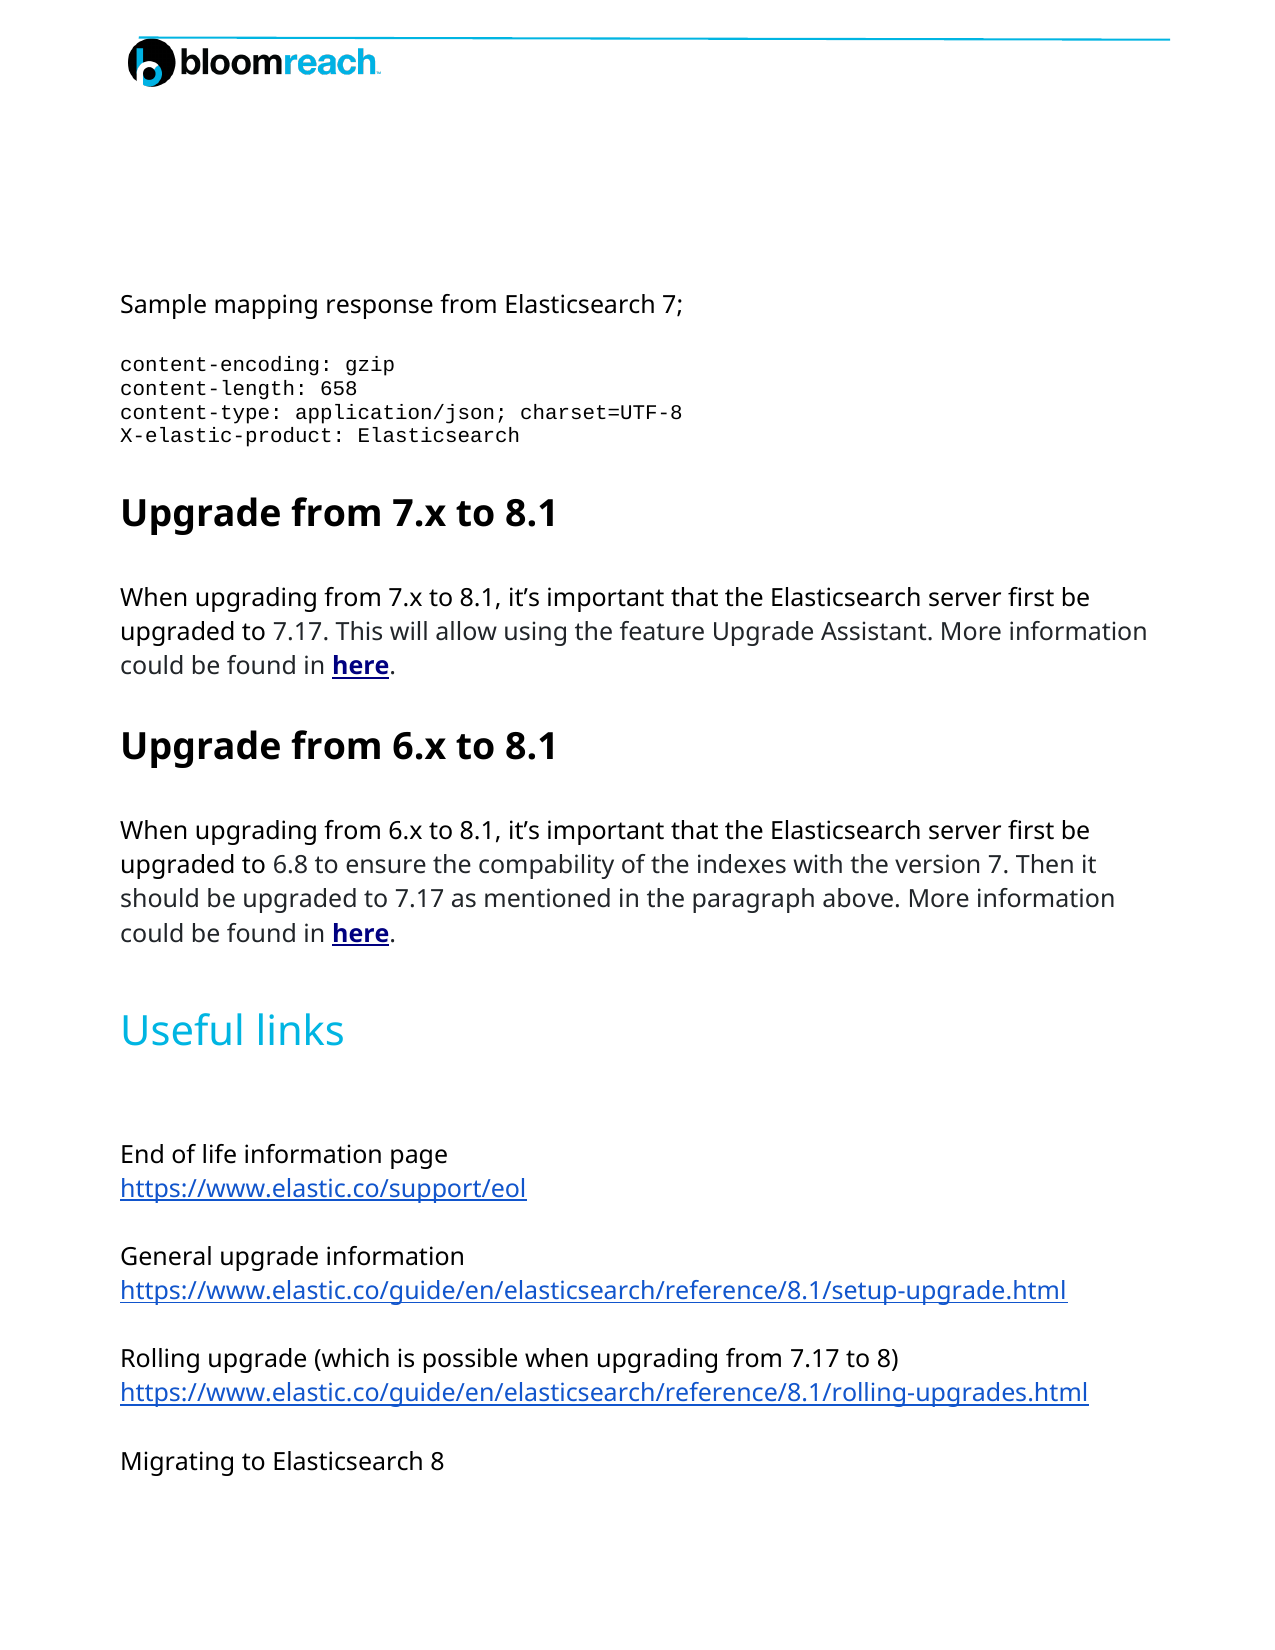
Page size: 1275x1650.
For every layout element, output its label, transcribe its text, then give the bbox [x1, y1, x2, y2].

text General upgrade information [120, 1239, 1155, 1273]
subtitle Upgrade from 7.x to 8.1 [120, 486, 1155, 537]
subtitle Upgrade from 6.x to 8.1 [120, 719, 1155, 771]
text content-type: application/json; charset=UTF-8 [120, 402, 1155, 425]
text X-elastic-product: Elasticsearch [120, 425, 1155, 449]
text content-length: 658 [120, 378, 1155, 402]
text Sample mapping response from Elasticsearch 7; [120, 286, 1155, 320]
text https://www.elastic.co/guide/en/elasticsearch/reference/8.1/setup-upgrade.html [120, 1273, 1155, 1307]
text https://www.elastic.co/support/eol [120, 1171, 1155, 1205]
picture [121, 25, 386, 101]
subtitle Useful links [120, 1000, 1155, 1057]
text content-encoding: gzip [120, 354, 1155, 378]
text Migrating to Elasticsearch 8 [120, 1443, 1155, 1477]
text End of life information page [120, 1137, 1155, 1171]
text When upgrading from 7.x to 8.1, it’s important that the Elasticsearch server first be upgraded to 7.17. This will allow using the feature Upgrade Assistant. More information could be found in here. [120, 580, 1155, 682]
text Rolling upgrade (which is possible when upgrading from 7.17 to 8) [120, 1341, 1155, 1375]
text When upgrading from 6.x to 8.1, it’s important that the Elasticsearch server first be upgraded to 6.8 to ensure the compability of the indexes with the version 7. Then it should be upgraded to 7.17 as mentioned in the paragraph above. More information could be found in here. [120, 813, 1155, 949]
text https://www.elastic.co/guide/en/elasticsearch/reference/8.1/rolling-upgrades.html [120, 1375, 1155, 1409]
